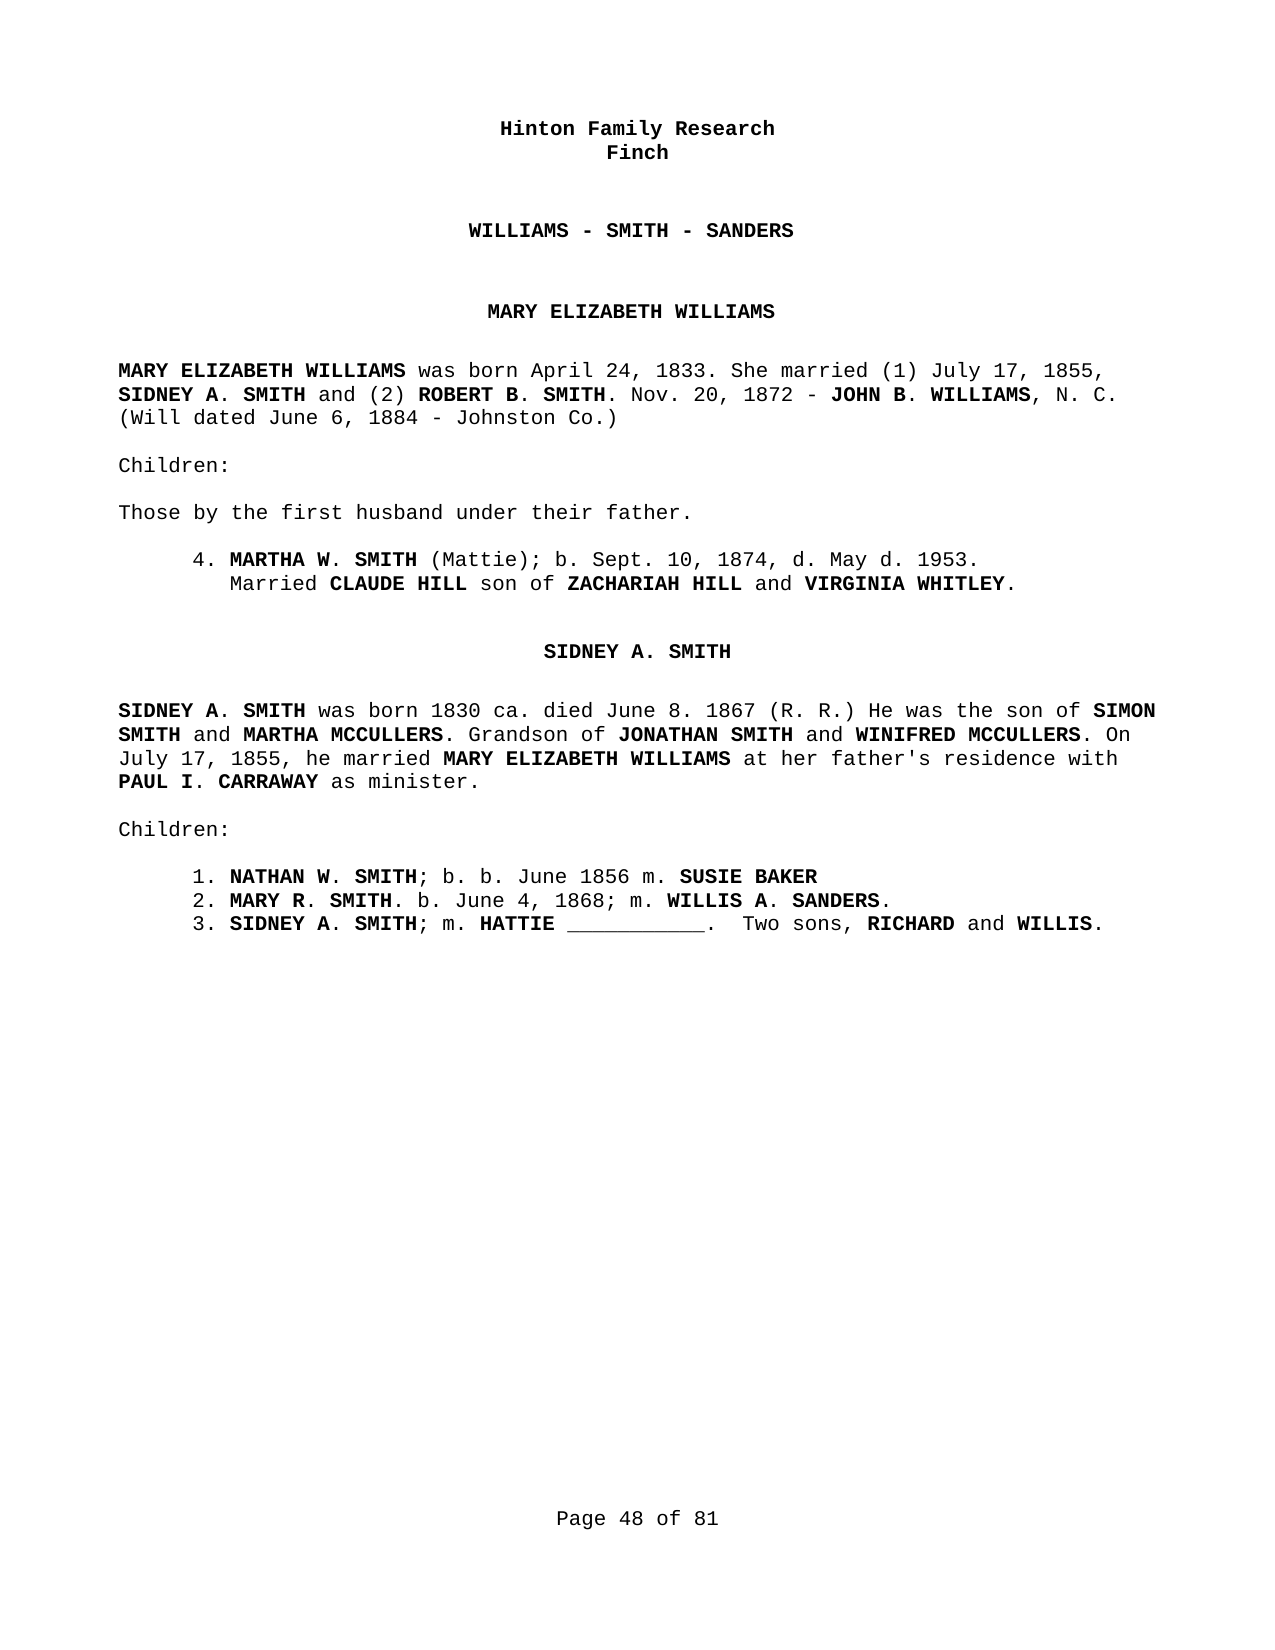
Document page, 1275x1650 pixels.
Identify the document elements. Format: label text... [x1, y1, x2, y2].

text Sidney A. SMITH was born 1830 ca. died June 8. 1867 (R. R.) He was the son of Simon Smith and Martha McCullers. Grandson of Jonathan Smith and Winifred McCullers. On July 17, 1855, he married Mary Elizabeth WILLIAMS at her father's residence with Paul I. Carraway as minister. [118, 700, 1157, 795]
text Children: [118, 454, 1157, 478]
text 1. Nathan W. Smith; b. b. June 1856 m. Susie Baker [192, 866, 1157, 889]
text Children: [118, 819, 1157, 842]
text 4. Martha W. Smith (Mattie); b. Sept. 10, 1874, d. May d. 1953. [192, 549, 1157, 573]
subtitle SIDNEY A. SMITH [118, 641, 1157, 665]
text Married Claude Hill son of Zachariah Hill and Virginia Whitley. [192, 573, 1157, 596]
text Mary Elizabeth WILLIAMS was born April 24, 1833. She married (1) July 17, 1855, SIDNEY A. Smith and (2) Robert B. Smith. Nov. 20, 1872 - John B. WILLIAMS, N. C. (Will dated June 6, 1884 - Johnston Co.) [118, 360, 1157, 431]
text 2. Mary R. Smith. b. June 4, 1868; m. WILLIS A. SANDERS. [192, 889, 1157, 913]
text 3. Sidney A. Smith; m. Hattie ___________. Two sons, Richard and Willis. [192, 913, 1157, 937]
subtitle MARY ELIZABETH WILLIAMS [118, 301, 1157, 324]
text Those by the first husband under their father. [118, 502, 1157, 526]
subtitle WILLIAMS - Smith - Sanders [118, 220, 1157, 243]
